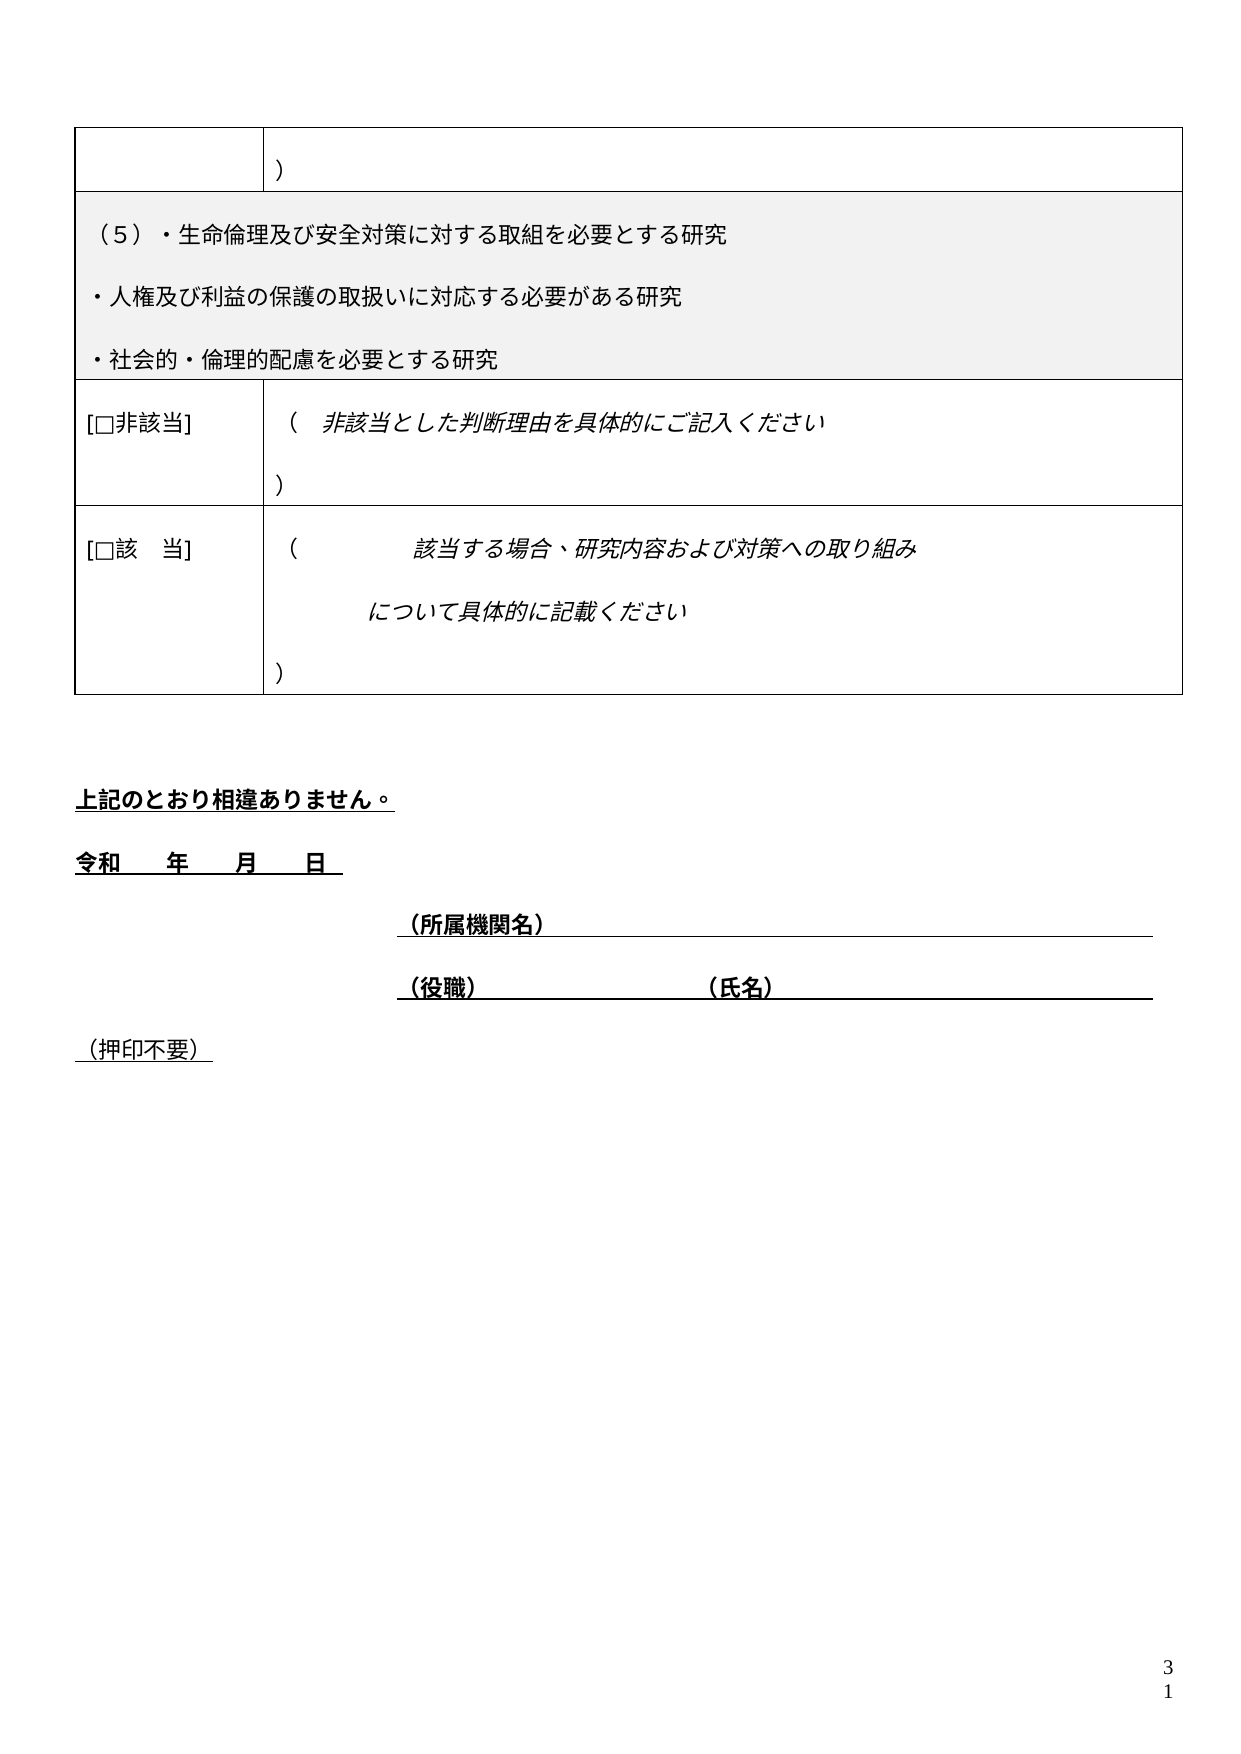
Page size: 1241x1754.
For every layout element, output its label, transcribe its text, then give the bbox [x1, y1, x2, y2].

table_cell ） [264, 128, 1182, 191]
text 上記のとおり相違ありません。 [75, 757, 1165, 820]
table_cell [□該 当] [76, 506, 263, 694]
text （役職） （氏名） （押印不要） [75, 945, 1165, 1070]
table_cell （５）・生命倫理及び安全対策に対する取組を必要とする研究 ・人権及び利益の保護の取扱いに対応する必要がある研究 ・社会的・倫理的配慮を必要とする研究 [76, 192, 1182, 379]
table_cell [□非該当] [76, 380, 263, 505]
text （所属機関名） [75, 882, 1165, 945]
table_cell [76, 128, 263, 191]
text 令和 年 月 日 [75, 820, 1165, 882]
table_cell （ 該当する場合、研究内容および対策への取り組み について具体的に記載ください ） [264, 506, 1182, 694]
table_cell （ 非該当とした判断理由を具体的にご記入ください ） [264, 380, 1182, 505]
